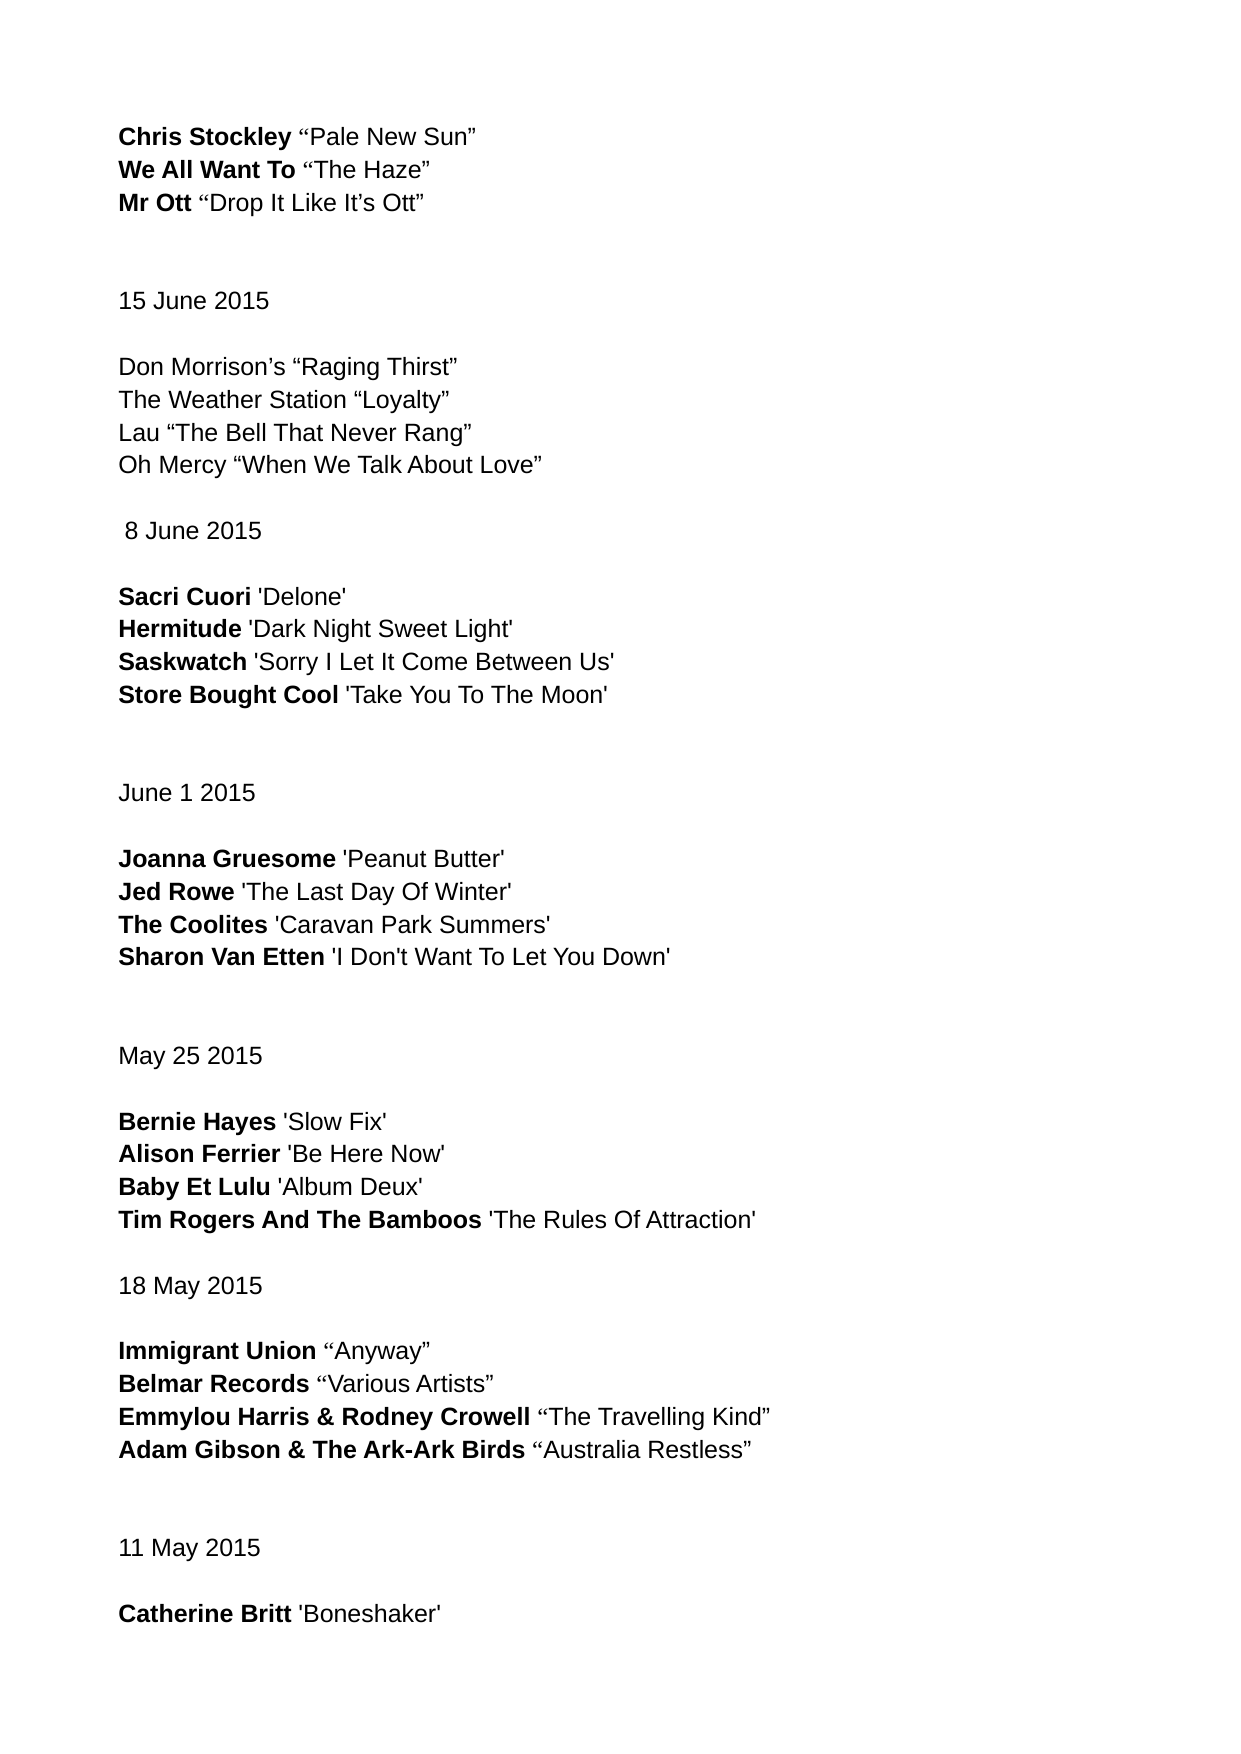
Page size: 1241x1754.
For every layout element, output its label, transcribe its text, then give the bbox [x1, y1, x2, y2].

text Chris Stockley “Pale New Sun” We All Want To “The Haze” Mr Ott “Drop It Like It’s Ott” 15 June 2015 Don Morrison’s “Raging Thirst” The Weather Station “Loyalty” Lau “The Bell That Never Rang” Oh Mercy “When We Talk About Love” 8 June 2015 Sacri Cuori 'Delone' Hermitude 'Dark Night Sweet Light' Saskwatch 'Sorry I Let It Come Between Us' Store Bought Cool 'Take You To The Moon' June 1 2015 Joanna Gruesome 'Peanut Butter' Jed Rowe 'The Last Day Of Winter' The Coolites 'Caravan Park Summers' Sharon Van Etten 'I Don't Want To Let You Down' May 25 2015 Bernie Hayes 'Slow Fix' Alison Ferrier 'Be Here Now' Baby Et Lulu 'Album Deux' Tim Rogers And The Bamboos 'The Rules Of Attraction' 18 May 2015 Immigrant Union “Anyway” Belmar Records “Various Artists” Emmylou Harris & Rodney Crowell “The Travelling Kind” Adam Gibson & The Ark-Ark Birds “Australia Restless” 11 May 2015 Catherine Britt 'Boneshaker' [118, 118, 1122, 1627]
